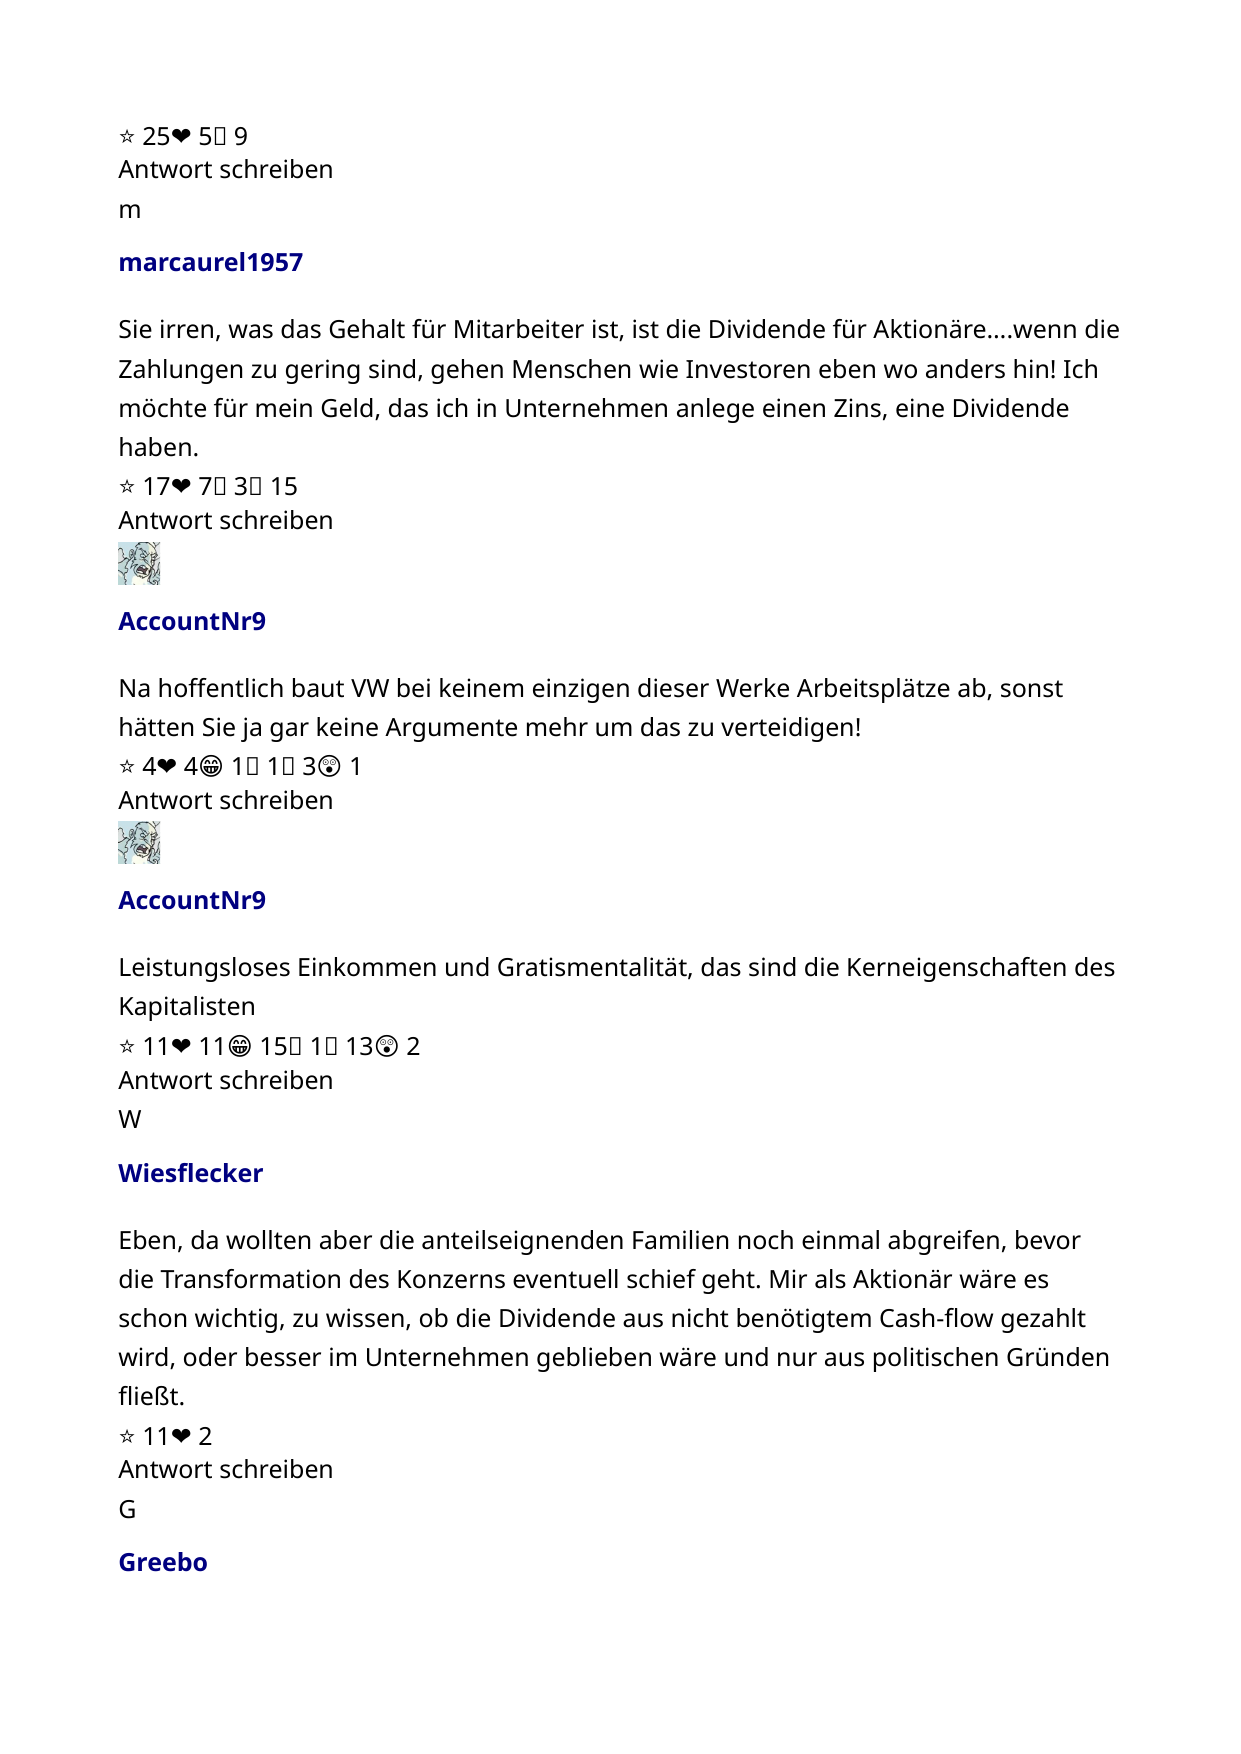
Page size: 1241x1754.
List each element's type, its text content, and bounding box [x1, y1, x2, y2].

subtitle Greebo [118, 1545, 1122, 1579]
text Antwort schreiben [118, 152, 1122, 186]
text Antwort schreiben [118, 783, 1122, 817]
subtitle AccountNr9 [118, 603, 1122, 637]
text ⭐️ 4❤️ 4😁 1🙁 1🤨 3😲 1 [118, 748, 1122, 783]
text Antwort schreiben [118, 1452, 1122, 1486]
picture [118, 821, 161, 864]
text G [118, 1491, 1122, 1525]
text ⭐️ 11❤️ 11😁 15🙁 1🤨 13😲 2 [118, 1028, 1122, 1062]
text Sie irren, was das Gehalt für Mitarbeiter ist, ist die Dividende für Aktionäre….wenn die Zahlungen zu gering sind, gehen Menschen wie Investoren eben wo anders hin! Ich möchte für mein Geld, das ich in Unternehmen anlege einen Zins, eine Dividende haben. [118, 312, 1122, 464]
picture [118, 542, 161, 585]
subtitle Wiesflecker [118, 1155, 1122, 1189]
text ⭐️ 11❤️ 2 [118, 1418, 1122, 1452]
text Antwort schreiben [118, 503, 1122, 537]
subtitle AccountNr9 [118, 883, 1122, 917]
text W [118, 1101, 1122, 1136]
text Leistungsloses Einkommen und Gratismentalität, das sind die Kerneigenschaften des Kapitalisten [118, 950, 1122, 1023]
text Antwort schreiben [118, 1062, 1122, 1096]
text ⭐️ 17❤️ 7🙁 3🤨 15 [118, 469, 1122, 503]
text Na hoffentlich baut VW bei keinem einzigen dieser Werke Arbeitsplätze ab, sonst hätten Sie ja gar keine Argumente mehr um das zu verteidigen! [118, 670, 1122, 743]
text ⭐️ 25❤️ 5🤨 9 [118, 118, 1122, 152]
text m [118, 191, 1122, 225]
subtitle marcaurel1957 [118, 245, 1122, 279]
text Eben, da wollten aber die anteilseignenden Familien noch einmal abgreifen, bevor die Transformation des Konzerns eventuell schief geht. Mir als Aktionär wäre es schon wichtig, zu wissen, ob die Dividende aus nicht benötigtem Cash-flow gezahlt wird, oder besser im Unternehmen geblieben wäre und nur aus politischen Gründen fließt. [118, 1222, 1122, 1413]
